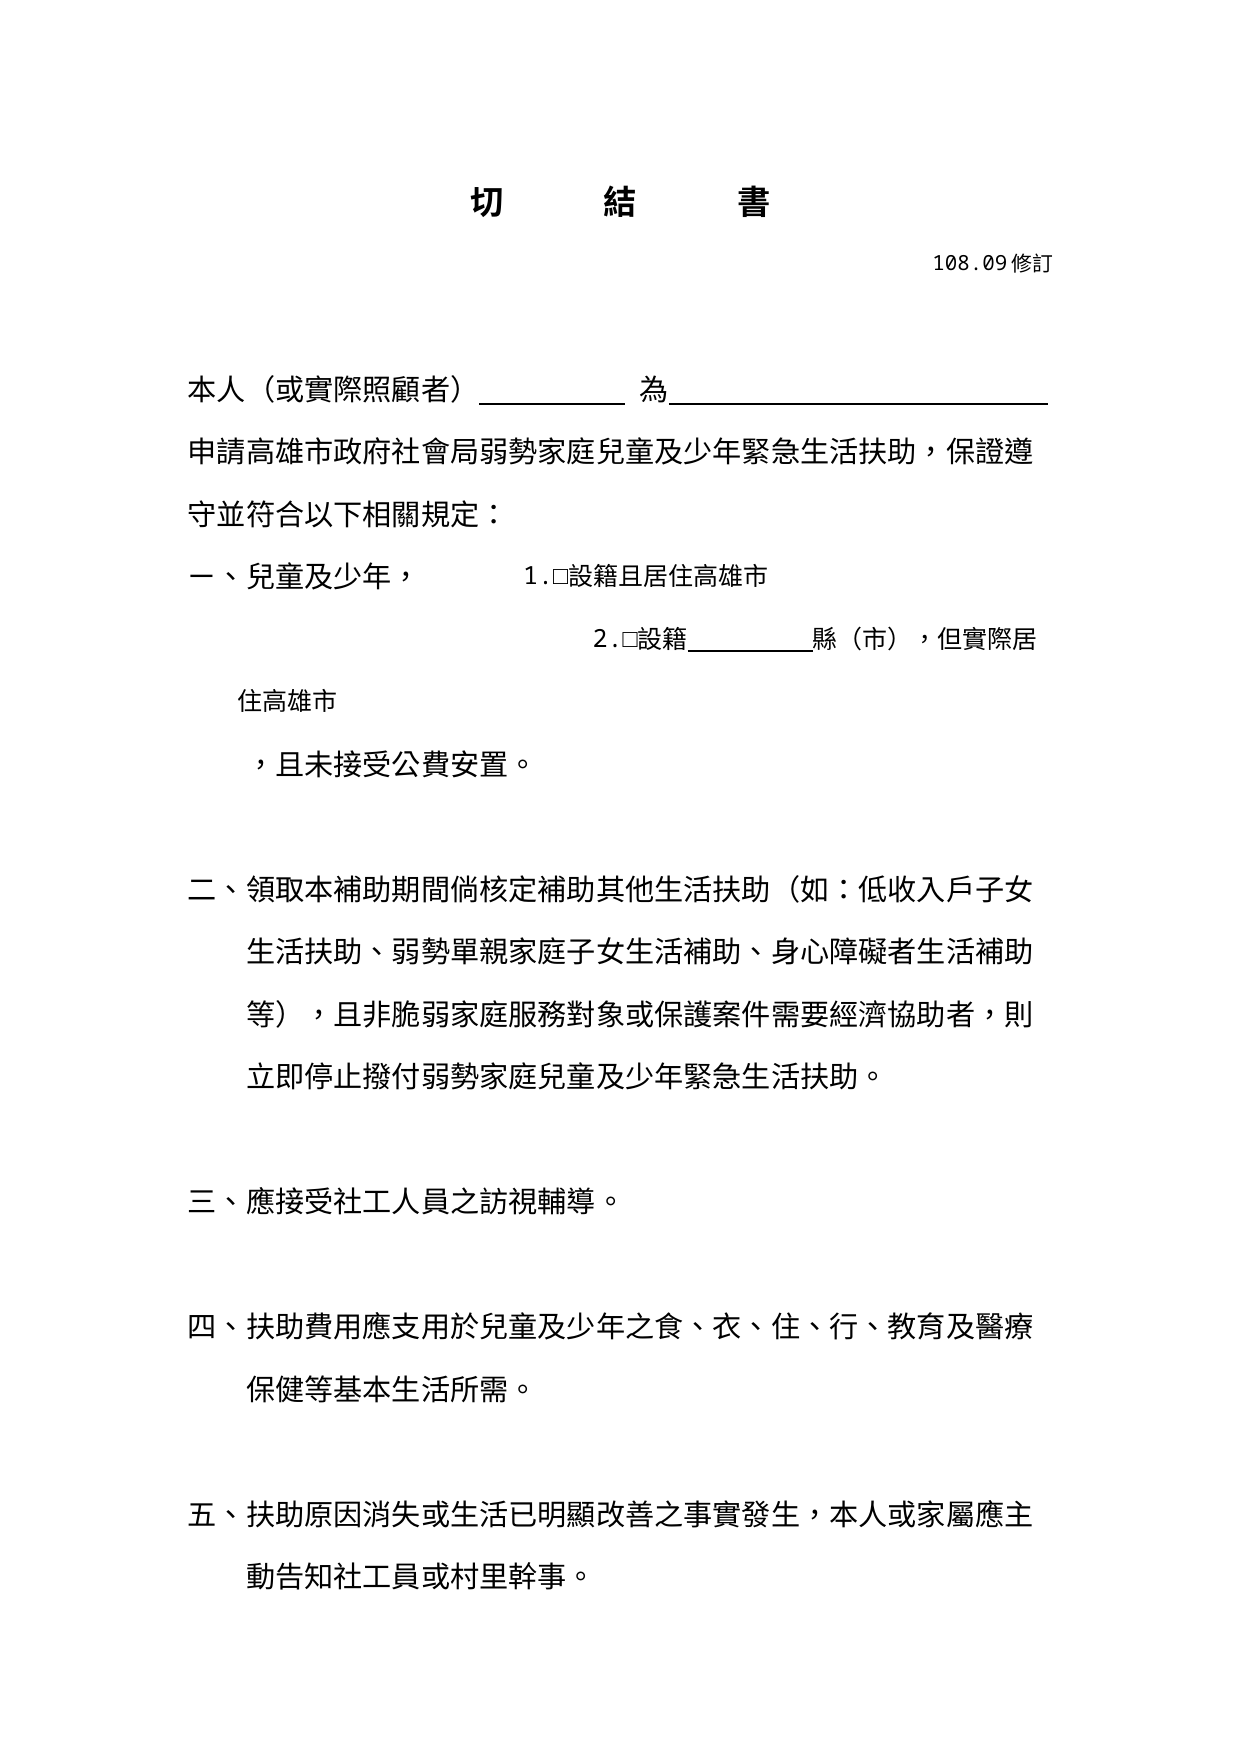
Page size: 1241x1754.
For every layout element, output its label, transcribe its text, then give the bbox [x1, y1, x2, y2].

text 五、扶助原因消失或生活已明顯改善之事實發生，本人或家屬應主動告知社工員或村里幹事。 [187, 1471, 1053, 1596]
text 切 結 書 [187, 158, 1053, 221]
text 2.□設籍 縣（市），但實際居住高雄市 [187, 596, 1053, 721]
text 二、領取本補助期間倘核定補助其他生活扶助（如：低收入戶子女生活扶助、弱勢單親家庭子女生活補助、身心障礙者生活補助等），且非脆弱家庭服務對象或保護案件需要經濟協助者，則立即停止撥付弱勢家庭兒童及少年緊急生活扶助。 [187, 846, 1053, 1096]
text 108.09修訂 [187, 221, 1053, 283]
text 三、應接受社工人員之訪視輔導。 [187, 1158, 1053, 1221]
text 申請高雄市政府社會局弱勢家庭兒童及少年緊急生活扶助，保證遵守並符合以下相關規定： [187, 408, 1053, 533]
text ，且未接受公費安置。 [187, 721, 1053, 783]
text 本人（或實際照顧者） 為 [187, 346, 1053, 408]
text ㄧ、兒童及少年， 1.□設籍且居住高雄市 [187, 533, 1053, 596]
text 四、扶助費用應支用於兒童及少年之食、衣、住、行、教育及醫療保健等基本生活所需。 [187, 1283, 1053, 1408]
